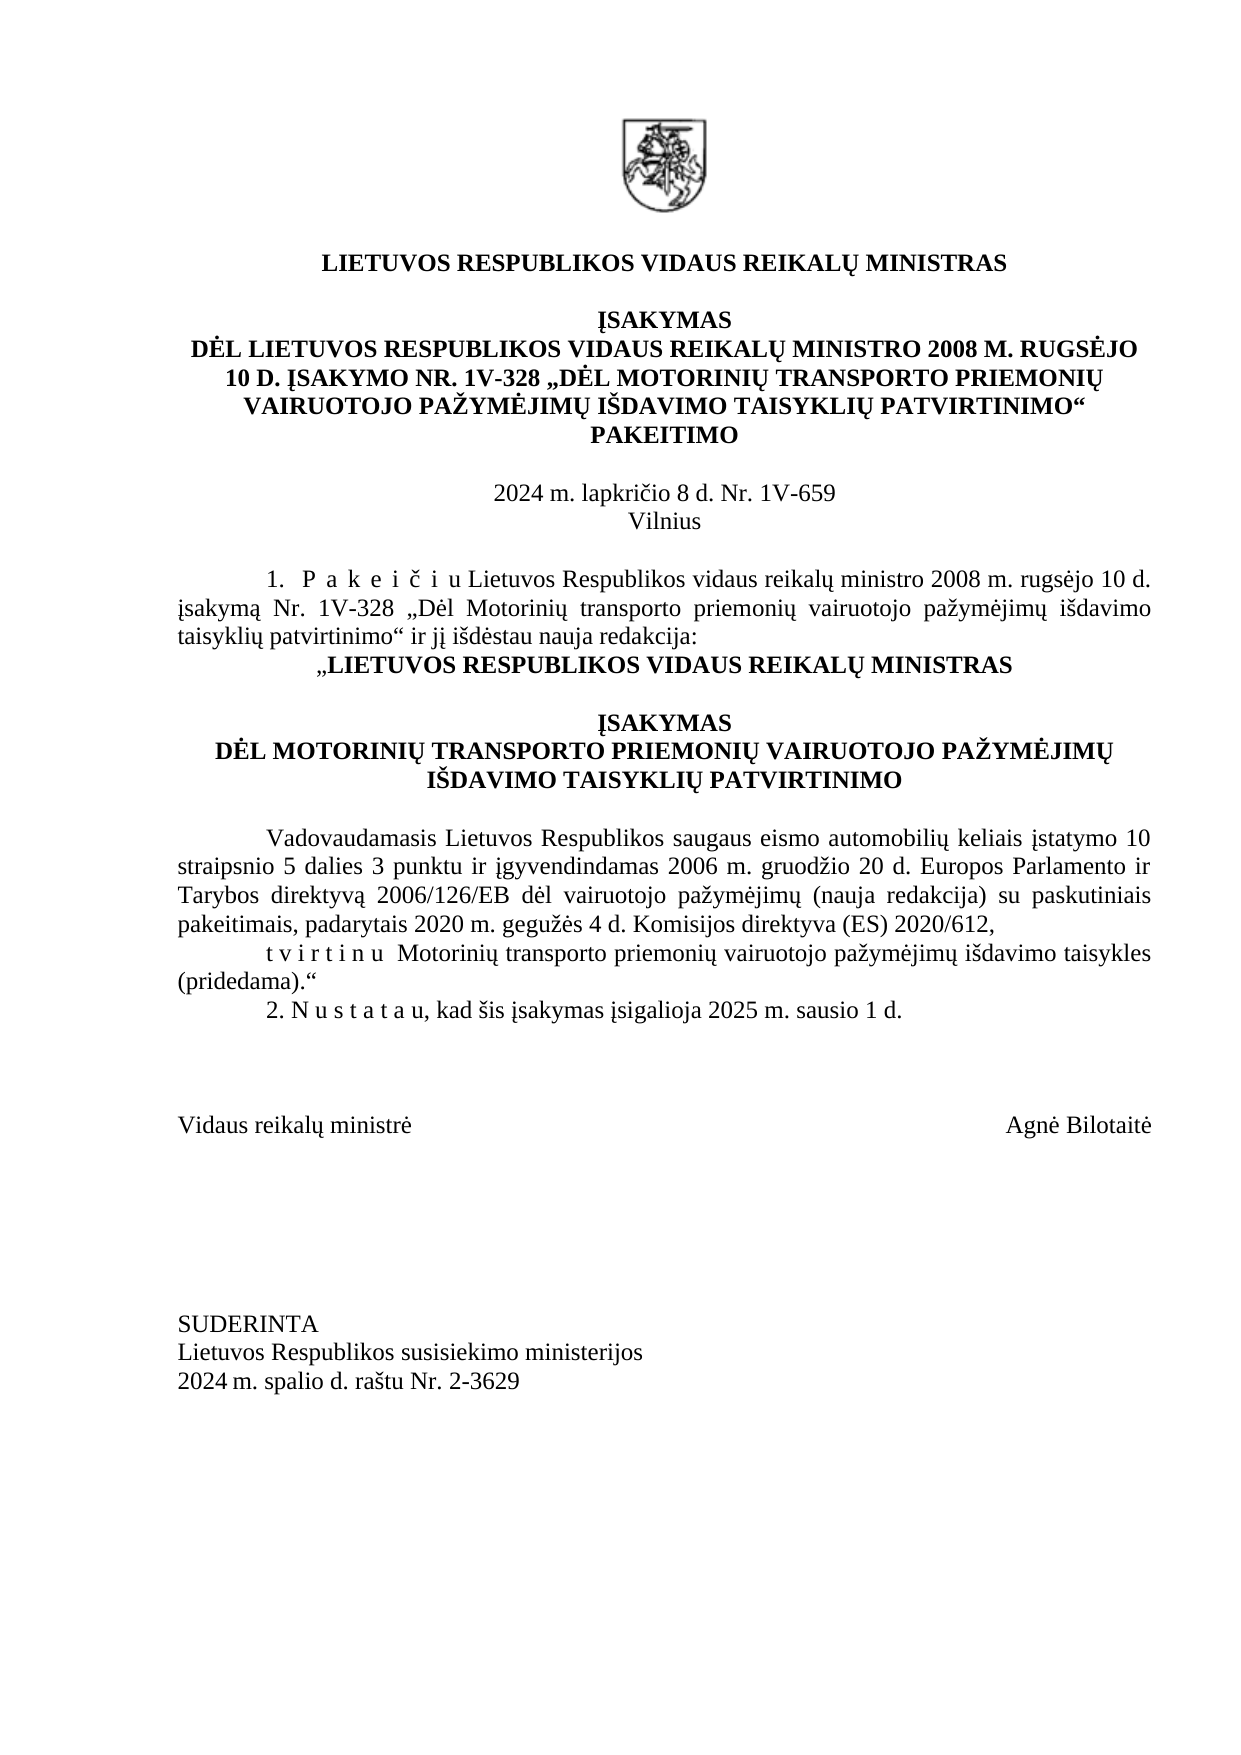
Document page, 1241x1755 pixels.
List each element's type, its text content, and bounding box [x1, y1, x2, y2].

text ĮSAKYMAS [177, 305, 1152, 334]
text ĮSAKYMAS [177, 708, 1152, 736]
text LIETUVOS RESPUBLIKOS VIDAUS REIKALŲ MINISTRAS [177, 248, 1152, 276]
text 1. Pakeičiu Lietuvos Respublikos vidaus reikalų ministro 2008 m. rugsėjo 10 d. įsakymą Nr. 1V-328 „Dėl Motorinių transporto priemonių vairuotojo pažymėjimų išdavimo taisyklių patvirtinimo“ ir jį išdėstau nauja redakcija: [177, 564, 1152, 650]
text „LIETUVOS RESPUBLIKOS VIDAUS REIKALŲ MINISTRAS [177, 650, 1152, 679]
text tvirtinu Motorinių transporto priemonių vairuotojo pažymėjimų išdavimo taisykles (pridedama).“ [177, 938, 1152, 995]
text DĖL MOTORINIŲ TRANSPORTO PRIEMONIŲ VAIRUOTOJO PAŽYMĖJIMŲ IŠDAVIMO TAISYKLIŲ PATVIRTINIMO [177, 736, 1152, 794]
text Lietuvos Respublikos susisiekimo ministerijos [177, 1337, 1152, 1366]
text 2024 m. spalio d. raštu Nr. 2-3629 [177, 1366, 1152, 1395]
text DĖL LIETUVOS RESPUBLIKOS VIDAUS REIKALŲ MINISTRO 2008 M. RUGSĖJO 10 D. ĮSAKYMO NR. 1V-328 „DĖL MOTORINIŲ TRANSPORTO PRIEMONIŲ VAIRUOTOJO PAŽYMĖJIMŲ IŠDAVIMO TAISYKLIŲ PATVIRTINIMO“ PAKEITIMO [177, 334, 1152, 449]
text 2. Nustatau, kad šis įsakymas įsigalioja 2025 m. sausio 1 d. [177, 995, 1152, 1024]
text SUDERINTA [177, 1309, 1152, 1337]
text 2024 m. lapkričio 8 d. Nr. 1V-659 [177, 478, 1152, 506]
text Vilnius [177, 506, 1152, 535]
text Vadovaudamasis Lietuvos Respublikos saugaus eismo automobilių keliais įstatymo 10 straipsnio 5 dalies 3 punktu ir įgyvendindamas 2006 m. gruodžio 20 d. Europos Parlamento ir Tarybos direktyvą 2006/126/EB dėl vairuotojo pažymėjimų (nauja redakcija) su paskutiniais pakeitimais, padarytais 2020 m. gegužės 4 d. Komisijos direktyva (ES) 2020/612, [177, 823, 1152, 938]
text Vidaus reikalų ministrė Agnė Bilotaitė [177, 1110, 1152, 1139]
